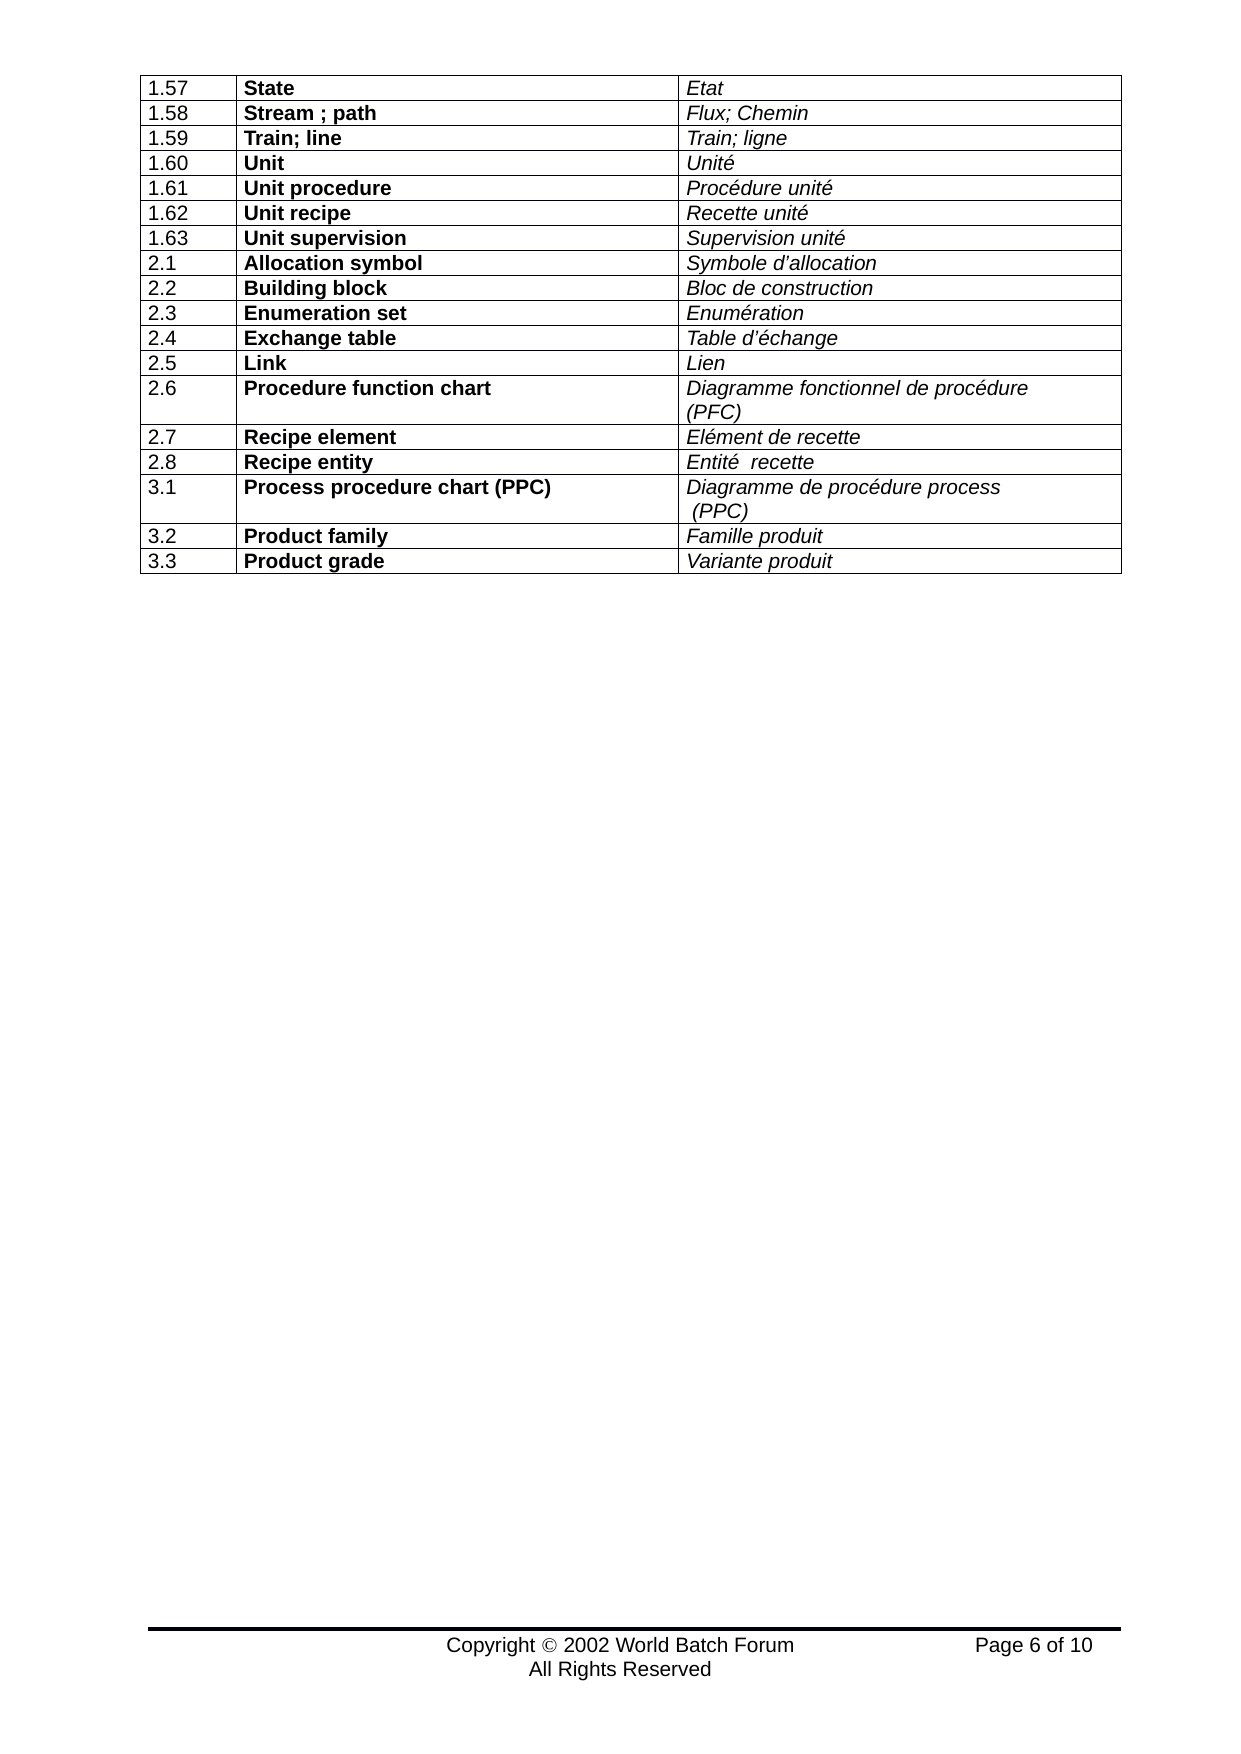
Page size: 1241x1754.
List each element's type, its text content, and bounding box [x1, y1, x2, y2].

table_cell Elément de recette [679, 425, 1121, 449]
table_cell Exchange table [237, 326, 678, 350]
table_cell Diagramme de procédure process (PPC) [679, 475, 1121, 523]
table_cell Product family [237, 524, 678, 548]
table_cell Building block [237, 276, 678, 300]
table_cell Supervision unité [679, 226, 1121, 250]
table_cell 1.60 [141, 151, 236, 175]
table_cell Allocation symbol [237, 251, 678, 275]
table_cell Variante produit [679, 549, 1121, 573]
table_cell 1.58 [141, 101, 236, 125]
table_cell Unit supervision [237, 226, 678, 250]
table_cell 2.4 [141, 326, 236, 350]
table_cell Table d’échange [679, 326, 1121, 350]
table_cell 3.2 [141, 524, 236, 548]
table_cell Diagramme fonctionnel de procédure (PFC) [679, 376, 1121, 424]
table_cell Recette unité [679, 201, 1121, 225]
table_cell Famille produit [679, 524, 1121, 548]
table_cell Link [237, 351, 678, 375]
table_cell Train; line [237, 126, 678, 150]
table_cell 2.2 [141, 276, 236, 300]
table_cell Train; ligne [679, 126, 1121, 150]
table_cell 2.8 [141, 450, 236, 474]
table_cell 1.62 [141, 201, 236, 225]
table_cell Symbole d’allocation [679, 251, 1121, 275]
table_cell Recipe element [237, 425, 678, 449]
table_cell 2.1 [141, 251, 236, 275]
table_cell Bloc de construction [679, 276, 1121, 300]
table_cell 2.7 [141, 425, 236, 449]
table_cell 3.3 [141, 549, 236, 573]
table_cell 3.1 [141, 475, 236, 523]
table_cell Etat [679, 76, 1121, 100]
table_cell Stream ; path [237, 101, 678, 125]
table_cell 2.5 [141, 351, 236, 375]
table_cell Procédure unité [679, 176, 1121, 200]
table_cell Product grade [237, 549, 678, 573]
table_cell Unit [237, 151, 678, 175]
table_cell Process procedure chart (PPC) [237, 475, 678, 523]
table_cell 1.59 [141, 126, 236, 150]
table_cell Entité recette [679, 450, 1121, 474]
table_cell Flux; Chemin [679, 101, 1121, 125]
table_cell Lien [679, 351, 1121, 375]
table_cell 2.3 [141, 301, 236, 325]
table_cell Procedure function chart [237, 376, 678, 424]
table_cell 1.61 [141, 176, 236, 200]
table_cell 1.63 [141, 226, 236, 250]
table_cell Unité [679, 151, 1121, 175]
table_cell Unit recipe [237, 201, 678, 225]
table_cell Unit procedure [237, 176, 678, 200]
table_cell 2.6 [141, 376, 236, 424]
table_cell State [237, 76, 678, 100]
table_cell Enumeration set [237, 301, 678, 325]
table_cell Recipe entity [237, 450, 678, 474]
table_cell Enumération [679, 301, 1121, 325]
table_cell 1.57 [141, 76, 236, 100]
